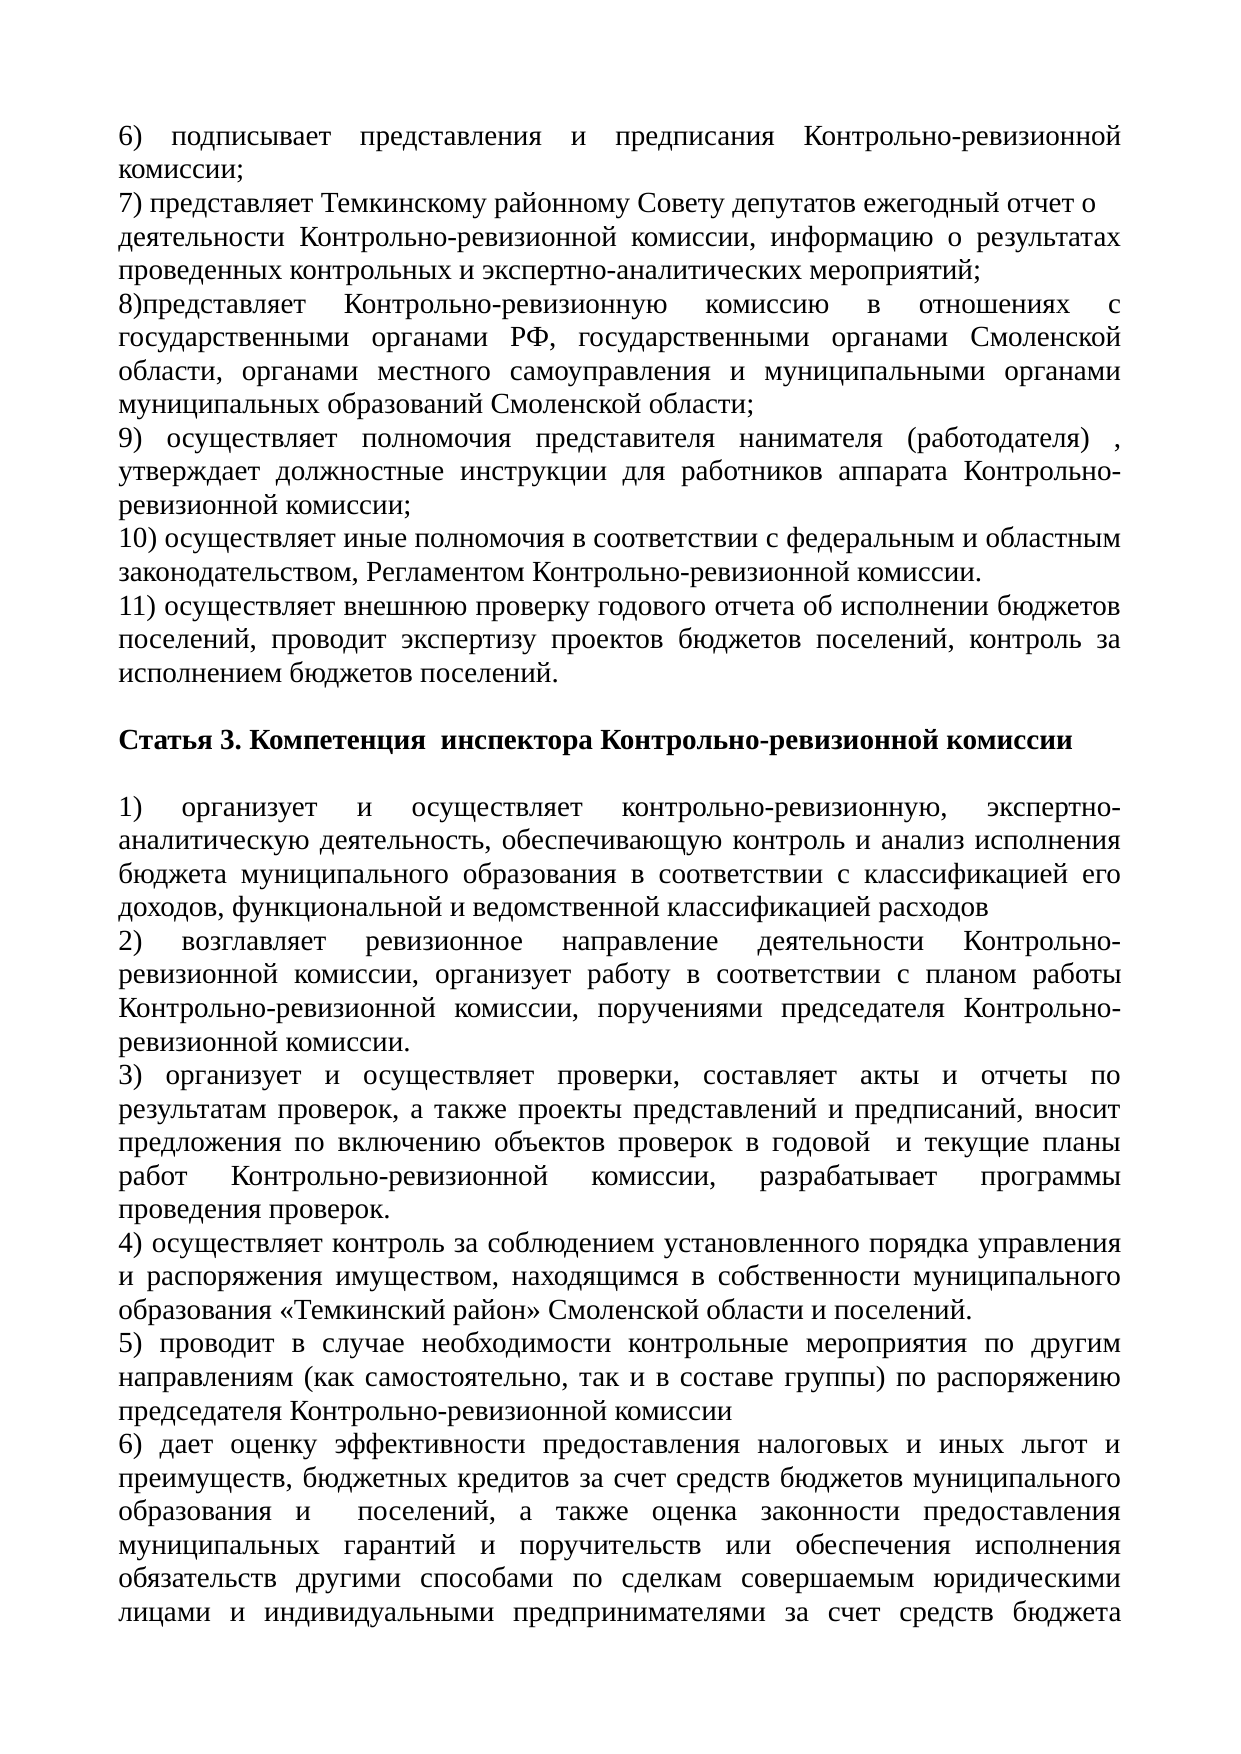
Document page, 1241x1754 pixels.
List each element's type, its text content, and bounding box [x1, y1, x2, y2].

text 1) организует и осуществляет контрольно-ревизионную, экспертно-аналитическую деятельность, обеспечивающую контроль и анализ исполнения бюджета муниципального образования в соответствии с классификацией его доходов, функциональной и ведомственной классификацией расходов [118, 789, 1122, 923]
text 5) проводит в случае необходимости контрольные мероприятия по другим направлениям (как самостоятельно, так и в составе группы) по распоряжению председателя Контрольно-ревизионной комиссии [118, 1326, 1122, 1426]
text Статья 3. Компетенция инспектора Контрольно-ревизионной комиссии [118, 722, 1122, 755]
text 3) организует и осуществляет проверки, составляет акты и отчеты по результатам проверок, а также проекты представлений и предписаний, вносит предложения по включению объектов проверок в годовой и текущие планы работ Контрольно-ревизионной комиссии, разрабатывает программы проведения проверок. [118, 1057, 1122, 1225]
text деятельности Контрольно-ревизионной комиссии, информацию о результатах проведенных контрольных и экспертно-аналитических мероприятий; [118, 219, 1122, 286]
text 4) осуществляет контроль за соблюдением установленного порядка управления и распоряжения имуществом, находящимся в собственности муниципального образования «Темкинский район» Смоленской области и поселений. [118, 1225, 1122, 1326]
text 10) осуществляет иные полномочия в соответствии с федеральным и областным законодательством, Регламентом Контрольно-ревизионной комиссии. [118, 521, 1122, 588]
text 8)представляет Контрольно-ревизионную комиссию в отношениях с государственными органами РФ, государственными органами Смоленской области, органами местного самоуправления и муниципальными органами муниципальных образований Смоленской области; [118, 286, 1122, 420]
text 2) возглавляет ревизионное направление деятельности Контрольно-ревизионной комиссии, организует работу в соответствии с планом работы Контрольно-ревизионной комиссии, поручениями председателя Контрольно-ревизионной комиссии. [118, 923, 1122, 1057]
text 6) дает оценку эффективности предоставления налоговых и иных льгот и преимуществ, бюджетных кредитов за счет средств бюджетов муниципального образования и поселений, а также оценка законности предоставления муниципальных гарантий и поручительств или обеспечения исполнения обязательств другими способами по сделкам совершаемым юридическими лицами и индивидуальными предпринимателями за счет средств бюджета [118, 1426, 1122, 1627]
text 7) представляет Темкинскому районному Совету депутатов ежегодный отчет о [118, 185, 1122, 219]
text 9) осуществляет полномочия представителя нанимателя (работодателя) , утверждает должностные инструкции для работников аппарата Контрольно-ревизионной комиссии; [118, 420, 1122, 521]
text 6) подписывает представления и предписания Контрольно-ревизионной комиссии; [118, 118, 1122, 185]
text 11) осуществляет внешнюю проверку годового отчета об исполнении бюджетов поселений, проводит экспертизу проектов бюджетов поселений, контроль за исполнением бюджетов поселений. [118, 588, 1122, 688]
